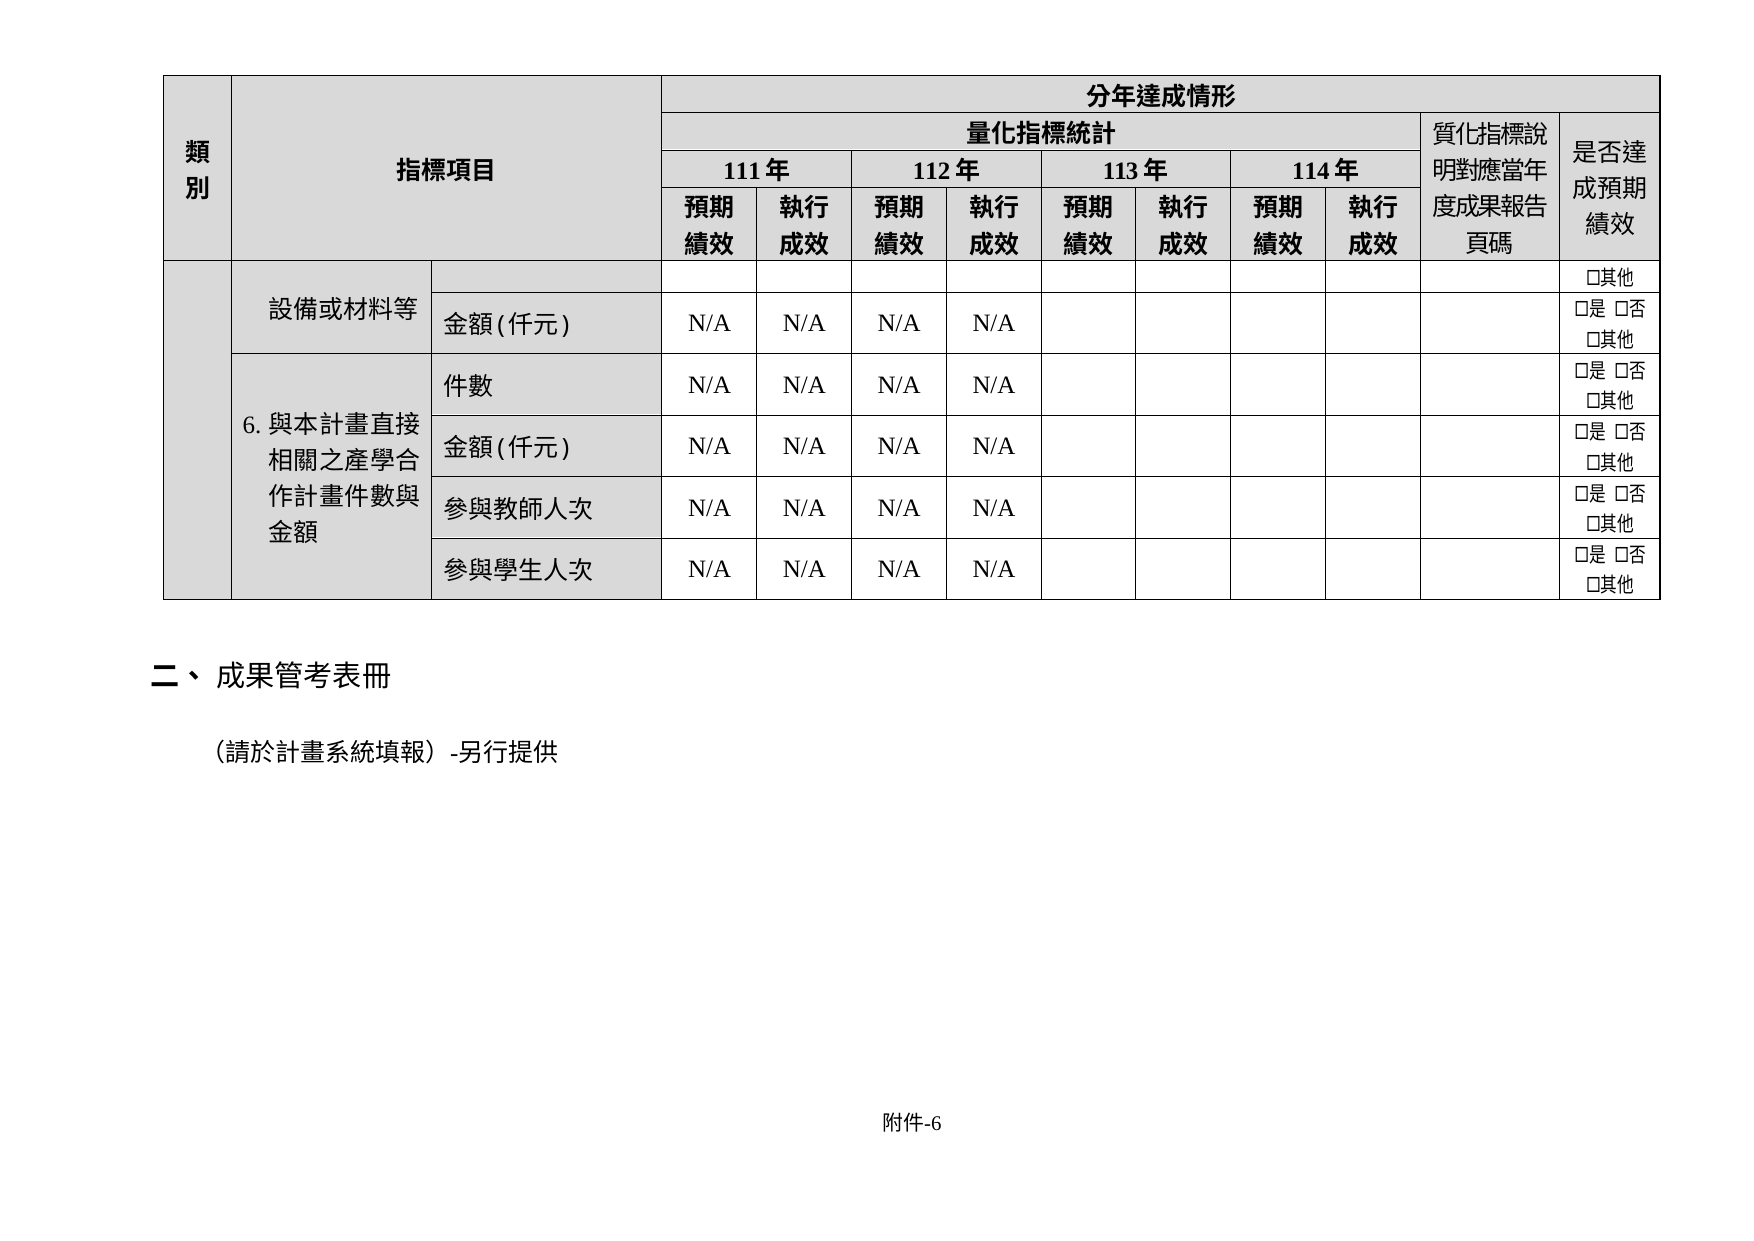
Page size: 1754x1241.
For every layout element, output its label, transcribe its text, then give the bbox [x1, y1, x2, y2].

table_cell [1231, 261, 1325, 292]
table_cell 是 否 其他 [1560, 354, 1659, 414]
table_cell N/A [947, 293, 1041, 353]
table_cell [1136, 416, 1230, 476]
table_cell [1136, 261, 1230, 292]
table_cell [1231, 477, 1325, 537]
table_cell [852, 261, 946, 292]
table_cell [164, 261, 231, 599]
table_cell [432, 261, 661, 292]
table_cell 質化指標說明對應當年度成果報告頁碼 [1421, 113, 1559, 260]
table_cell 是 否 其他 [1560, 416, 1659, 476]
table_cell [1042, 477, 1135, 537]
table_cell [1421, 539, 1559, 599]
table_cell N/A [662, 416, 756, 476]
table_cell [1042, 261, 1135, 292]
table_cell 是 否 其他 [1560, 539, 1659, 599]
table_cell 是否達成預期績效 [1560, 113, 1659, 260]
table_cell [1421, 261, 1559, 292]
table_cell 量化指標統計 [662, 113, 1420, 149]
table_cell [1042, 354, 1135, 414]
table_cell [1326, 354, 1420, 414]
table_cell [1042, 539, 1135, 599]
table_cell 是 否 其他 [1560, 293, 1659, 353]
table_cell 參與學生人次 [432, 539, 661, 599]
table_cell [1136, 354, 1230, 414]
table_cell 112年 [852, 151, 1041, 187]
table_cell [757, 261, 851, 292]
table_cell N/A [852, 539, 946, 599]
table_cell N/A [852, 416, 946, 476]
table_cell 預期 績效 [1042, 188, 1135, 260]
table_cell 其他 [1560, 261, 1659, 292]
table_cell [1136, 293, 1230, 353]
table_cell N/A [852, 293, 946, 353]
table_cell [947, 261, 1041, 292]
table_cell N/A [947, 539, 1041, 599]
table_cell 執行 成效 [1136, 188, 1230, 260]
table_cell [1421, 416, 1559, 476]
table_cell [1326, 416, 1420, 476]
table_cell [1421, 354, 1559, 414]
table_cell N/A [757, 539, 851, 599]
table_cell 金額(仟元) [432, 293, 661, 353]
table_cell N/A [757, 416, 851, 476]
text （請於計畫系統填報）-另行提供 [200, 733, 1673, 769]
table_cell [1421, 477, 1559, 537]
table_cell [1231, 539, 1325, 599]
table_cell 執行 成效 [1326, 188, 1420, 260]
table_header 指標項目 [232, 76, 661, 260]
table_cell N/A [757, 354, 851, 414]
table_header 類別 [164, 76, 231, 260]
table_cell [662, 261, 756, 292]
table_cell N/A [852, 354, 946, 414]
table_cell 執行 成效 [757, 188, 851, 260]
list 成果管考表冊 [150, 653, 1673, 695]
table_cell N/A [662, 293, 756, 353]
table_cell 113年 [1042, 151, 1230, 187]
table_cell [1231, 416, 1325, 476]
table_cell 設備或材料等 [232, 261, 431, 353]
table_cell N/A [662, 477, 756, 537]
table_cell N/A [757, 293, 851, 353]
table_cell 預期 績效 [852, 188, 946, 260]
table_cell 與本計畫直接相關之產學合作計畫件數與金額 [232, 354, 431, 599]
table_cell 參與教師人次 [432, 477, 661, 537]
table_cell [1042, 416, 1135, 476]
table_header 分年達成情形 [662, 76, 1659, 112]
table_cell [1326, 539, 1420, 599]
table_cell 件數 [432, 354, 661, 414]
table_cell N/A [852, 477, 946, 537]
table_cell 114年 [1231, 151, 1420, 187]
table_cell N/A [947, 354, 1041, 414]
table_cell 執行 成效 [947, 188, 1041, 260]
table_cell [1136, 477, 1230, 537]
table_cell [1326, 477, 1420, 537]
table_cell N/A [662, 539, 756, 599]
table_cell N/A [947, 477, 1041, 537]
table_cell 預期 績效 [662, 188, 756, 260]
table_cell 金額(仟元) [432, 416, 661, 476]
table_cell 預期 績效 [1231, 188, 1325, 260]
table_cell 是 否 其他 [1560, 477, 1659, 537]
table_cell [1042, 293, 1135, 353]
table_cell [1421, 293, 1559, 353]
table_cell [1231, 354, 1325, 414]
table_cell [1136, 539, 1230, 599]
table_cell [1326, 261, 1420, 292]
table_cell N/A [662, 354, 756, 414]
table_cell N/A [757, 477, 851, 537]
table_cell [1231, 293, 1325, 353]
table_cell [1326, 293, 1420, 353]
table_cell 111年 [662, 151, 851, 187]
table_cell N/A [947, 416, 1041, 476]
